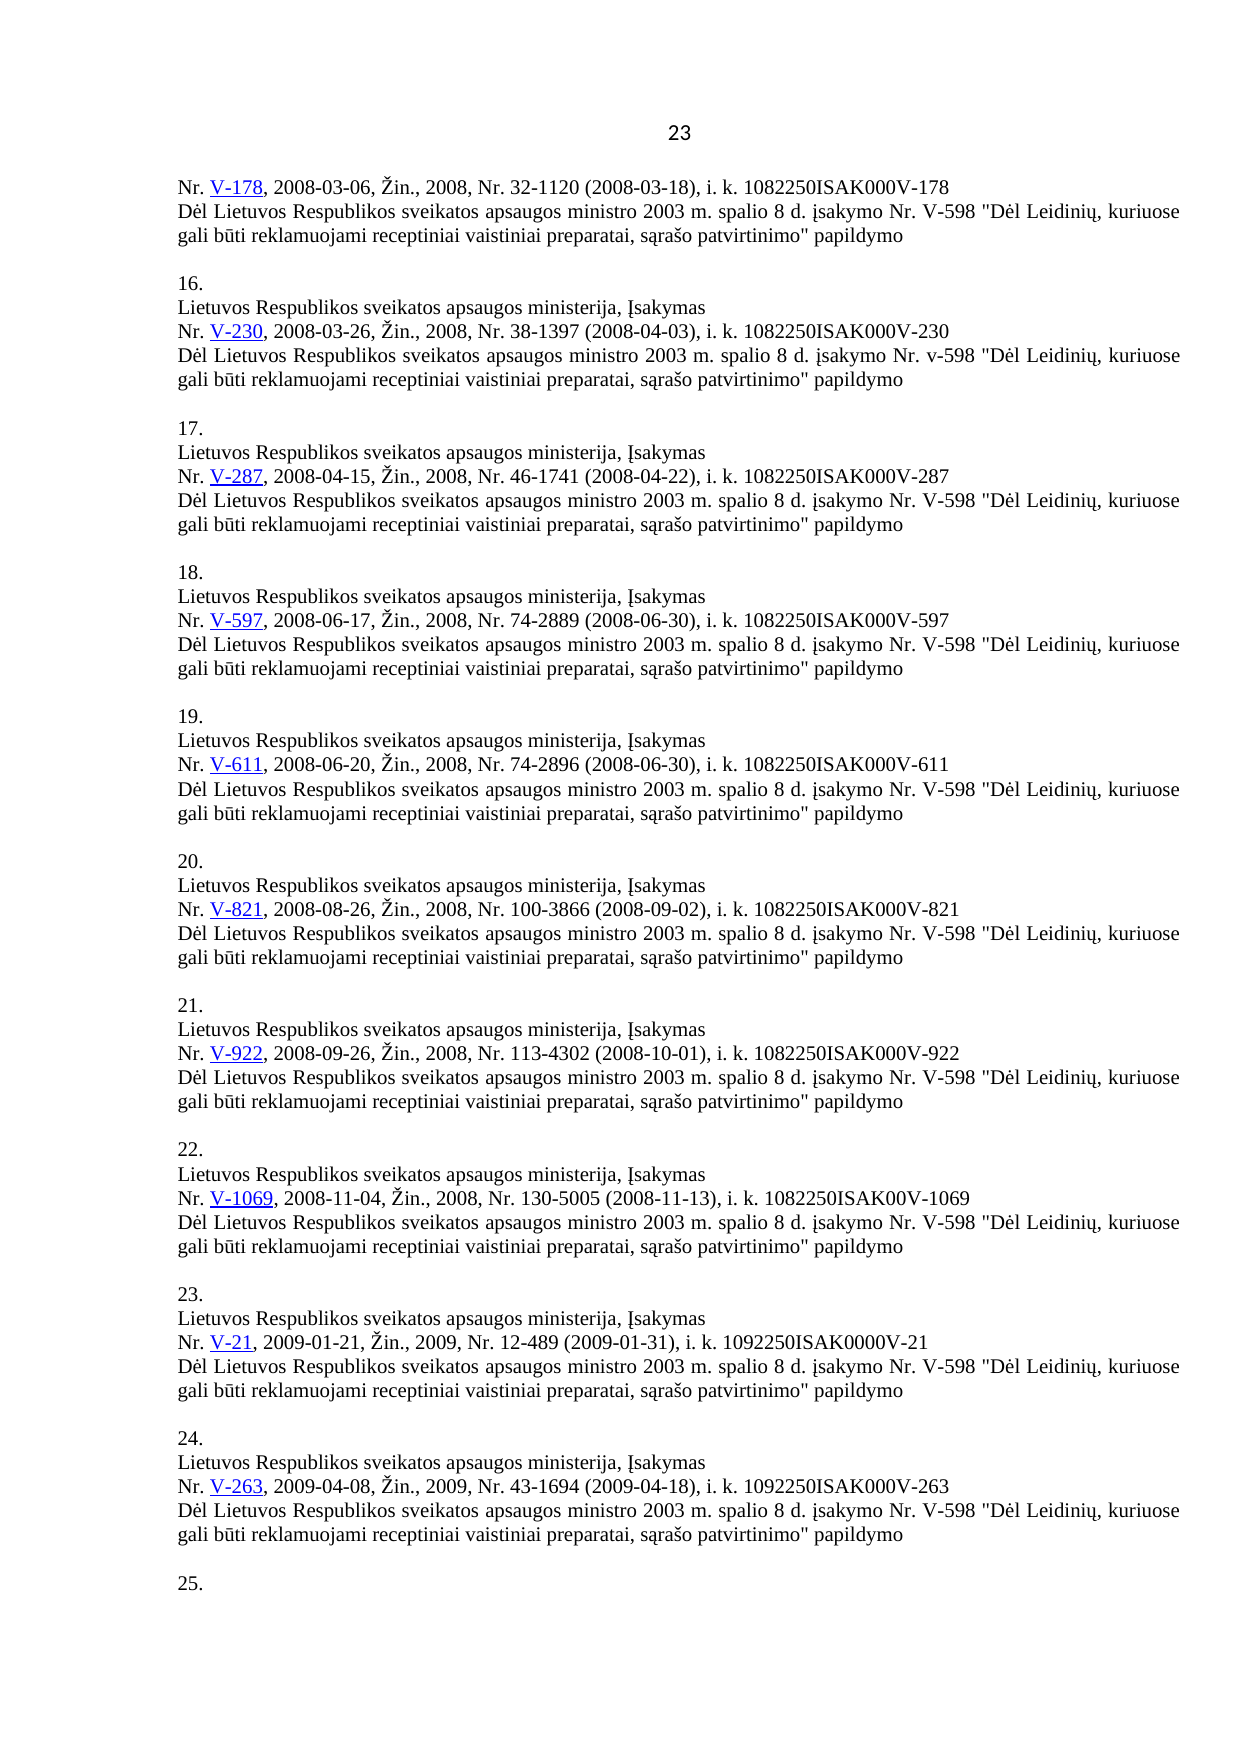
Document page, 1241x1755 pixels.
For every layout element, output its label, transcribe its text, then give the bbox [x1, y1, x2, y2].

text Nr. V-263, 2009-04-08, Žin., 2009, Nr. 43-1694 (2009-04-18), i. k. 1092250ISAK000V-263 [177, 1474, 1181, 1498]
text Lietuvos Respublikos sveikatos apsaugos ministerija, Įsakymas [177, 584, 1181, 608]
text Lietuvos Respublikos sveikatos apsaugos ministerija, Įsakymas [177, 1306, 1181, 1330]
text Nr. V-922, 2008-09-26, Žin., 2008, Nr. 113-4302 (2008-10-01), i. k. 1082250ISAK000V-922 [177, 1041, 1181, 1065]
text Nr. V-230, 2008-03-26, Žin., 2008, Nr. 38-1397 (2008-04-03), i. k. 1082250ISAK000V-230 [177, 319, 1181, 343]
text Nr. V-821, 2008-08-26, Žin., 2008, Nr. 100-3866 (2008-09-02), i. k. 1082250ISAK000V-821 [177, 897, 1181, 921]
text Nr. V-597, 2008-06-17, Žin., 2008, Nr. 74-2889 (2008-06-30), i. k. 1082250ISAK000V-597 [177, 608, 1181, 632]
text 25. [177, 1571, 1181, 1594]
text Nr. V-287, 2008-04-15, Žin., 2008, Nr. 46-1741 (2008-04-22), i. k. 1082250ISAK000V-287 [177, 464, 1181, 488]
text Dėl Lietuvos Respublikos sveikatos apsaugos ministro 2003 m. spalio 8 d. įsakymo Nr. V-598 "Dėl Leidinių, kuriuose gali būti reklamuojami receptiniai vaistiniai preparatai, sąrašo patvirtinimo" papildymo [177, 921, 1181, 969]
text 22. [177, 1137, 1181, 1161]
text 18. [177, 560, 1181, 584]
text Dėl Lietuvos Respublikos sveikatos apsaugos ministro 2003 m. spalio 8 d. įsakymo Nr. V-598 "Dėl Leidinių, kuriuose gali būti reklamuojami receptiniai vaistiniai preparatai, sąrašo patvirtinimo" papildymo [177, 632, 1181, 680]
text Dėl Lietuvos Respublikos sveikatos apsaugos ministro 2003 m. spalio 8 d. įsakymo Nr. V-598 "Dėl Leidinių, kuriuose gali būti reklamuojami receptiniai vaistiniai preparatai, sąrašo patvirtinimo" papildymo [177, 199, 1181, 247]
text Dėl Lietuvos Respublikos sveikatos apsaugos ministro 2003 m. spalio 8 d. įsakymo Nr. V-598 "Dėl Leidinių, kuriuose gali būti reklamuojami receptiniai vaistiniai preparatai, sąrašo patvirtinimo" papildymo [177, 776, 1181, 824]
text 20. [177, 849, 1181, 873]
text Lietuvos Respublikos sveikatos apsaugos ministerija, Įsakymas [177, 873, 1181, 897]
text Dėl Lietuvos Respublikos sveikatos apsaugos ministro 2003 m. spalio 8 d. įsakymo Nr. V-598 "Dėl Leidinių, kuriuose gali būti reklamuojami receptiniai vaistiniai preparatai, sąrašo patvirtinimo" papildymo [177, 1065, 1181, 1113]
text Lietuvos Respublikos sveikatos apsaugos ministerija, Įsakymas [177, 728, 1181, 752]
text 19. [177, 704, 1181, 728]
text 16. [177, 271, 1181, 295]
text Dėl Lietuvos Respublikos sveikatos apsaugos ministro 2003 m. spalio 8 d. įsakymo Nr. V-598 "Dėl Leidinių, kuriuose gali būti reklamuojami receptiniai vaistiniai preparatai, sąrašo patvirtinimo" papildymo [177, 1354, 1181, 1402]
text Lietuvos Respublikos sveikatos apsaugos ministerija, Įsakymas [177, 1161, 1181, 1186]
text 17. [177, 416, 1181, 439]
text Lietuvos Respublikos sveikatos apsaugos ministerija, Įsakymas [177, 1450, 1181, 1474]
text Nr. V-611, 2008-06-20, Žin., 2008, Nr. 74-2896 (2008-06-30), i. k. 1082250ISAK000V-611 [177, 752, 1181, 776]
text Dėl Lietuvos Respublikos sveikatos apsaugos ministro 2003 m. spalio 8 d. įsakymo Nr. V-598 "Dėl Leidinių, kuriuose gali būti reklamuojami receptiniai vaistiniai preparatai, sąrašo patvirtinimo" papildymo [177, 488, 1181, 536]
text Dėl Lietuvos Respublikos sveikatos apsaugos ministro 2003 m. spalio 8 d. įsakymo Nr. V-598 "Dėl Leidinių, kuriuose gali būti reklamuojami receptiniai vaistiniai preparatai, sąrašo patvirtinimo" papildymo [177, 1209, 1181, 1258]
text Dėl Lietuvos Respublikos sveikatos apsaugos ministro 2003 m. spalio 8 d. įsakymo Nr. V-598 "Dėl Leidinių, kuriuose gali būti reklamuojami receptiniai vaistiniai preparatai, sąrašo patvirtinimo" papildymo [177, 1498, 1181, 1546]
text Nr. V-178, 2008-03-06, Žin., 2008, Nr. 32-1120 (2008-03-18), i. k. 1082250ISAK000V-178 [177, 175, 1181, 199]
text Nr. V-1069, 2008-11-04, Žin., 2008, Nr. 130-5005 (2008-11-13), i. k. 1082250ISAK00V-1069 [177, 1186, 1181, 1209]
text 24. [177, 1426, 1181, 1450]
text 23. [177, 1282, 1181, 1306]
text Nr. V-21, 2009-01-21, Žin., 2009, Nr. 12-489 (2009-01-31), i. k. 1092250ISAK0000V-21 [177, 1330, 1181, 1354]
text Lietuvos Respublikos sveikatos apsaugos ministerija, Įsakymas [177, 1017, 1181, 1041]
text Lietuvos Respublikos sveikatos apsaugos ministerija, Įsakymas [177, 295, 1181, 319]
text Dėl Lietuvos Respublikos sveikatos apsaugos ministro 2003 m. spalio 8 d. įsakymo Nr. v-598 "Dėl Leidinių, kuriuose gali būti reklamuojami receptiniai vaistiniai preparatai, sąrašo patvirtinimo" papildymo [177, 343, 1181, 391]
text Lietuvos Respublikos sveikatos apsaugos ministerija, Įsakymas [177, 439, 1181, 464]
text 21. [177, 993, 1181, 1017]
